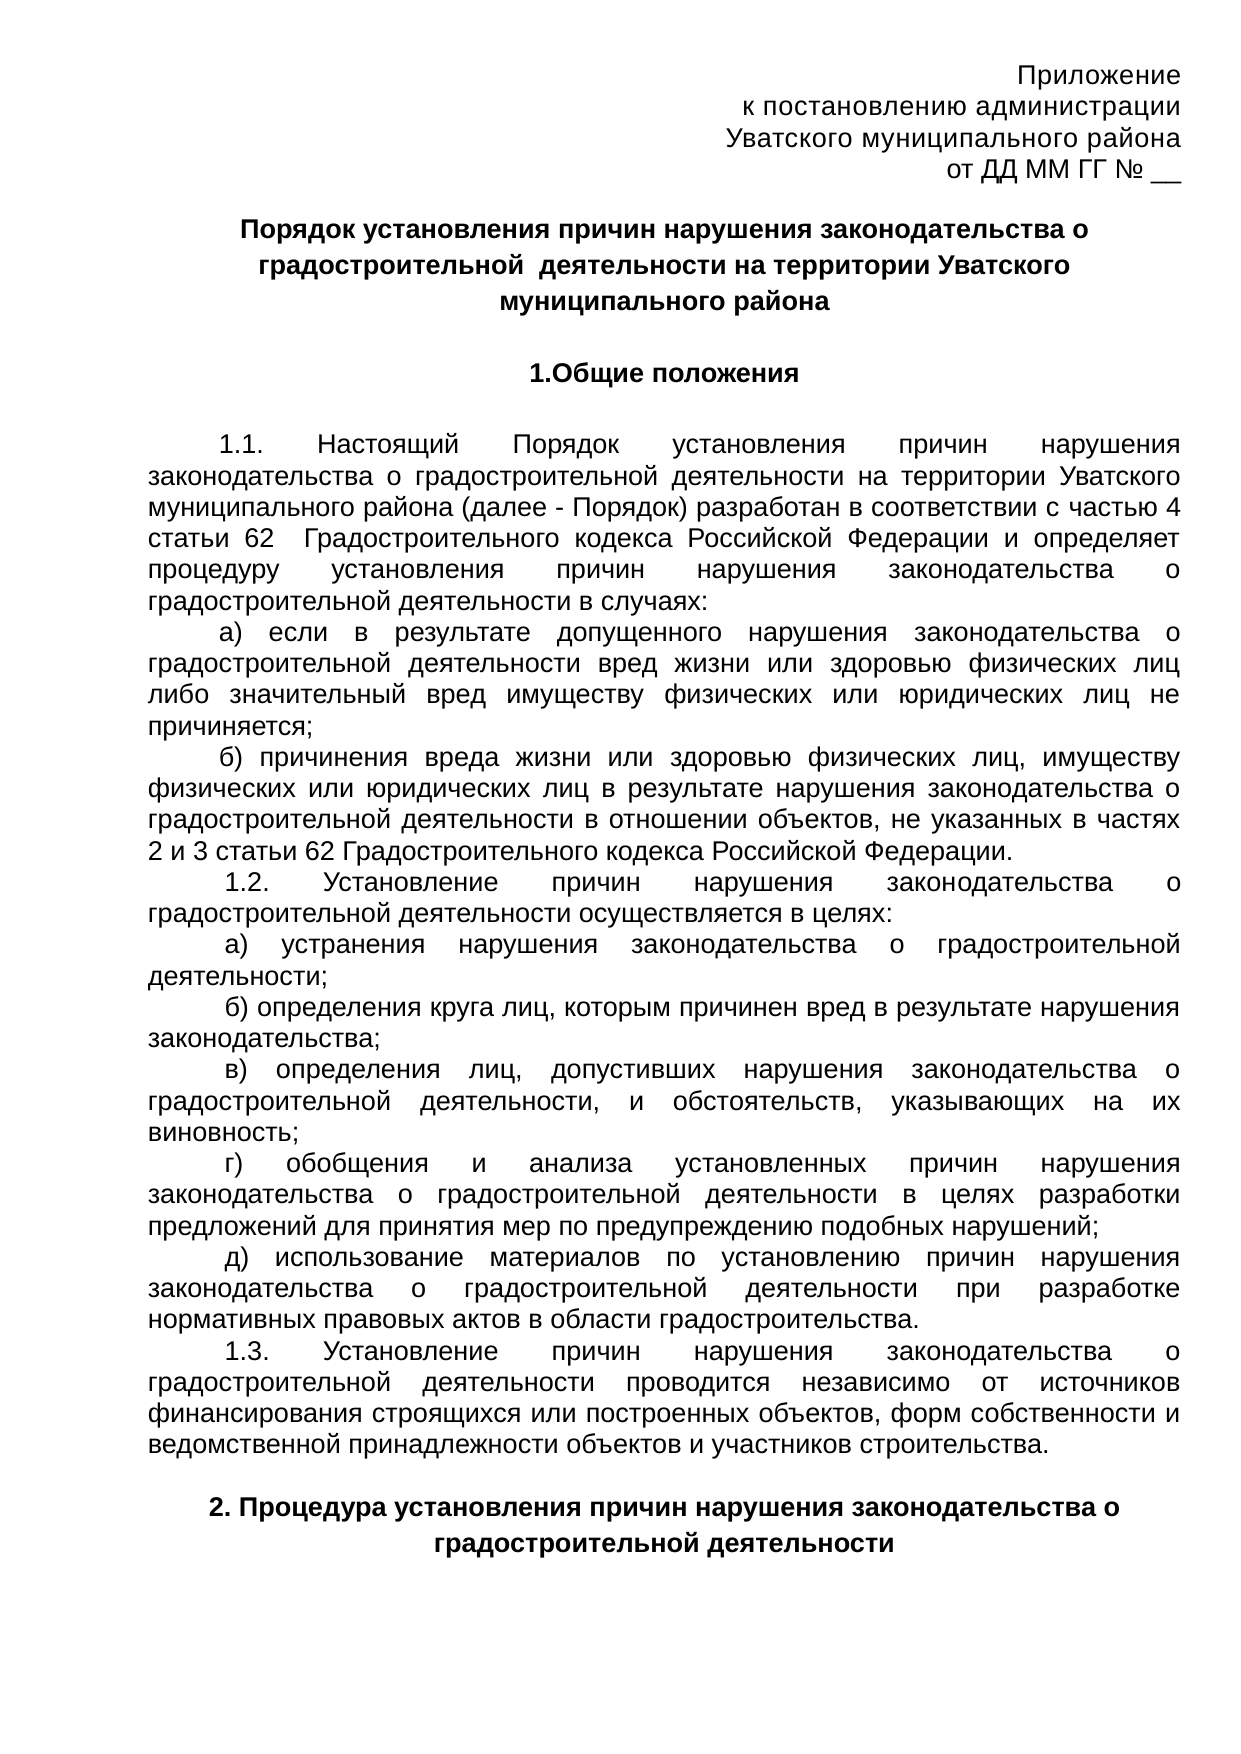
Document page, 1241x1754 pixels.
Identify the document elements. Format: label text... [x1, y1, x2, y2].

text Порядок установления причин нарушения законодательства о градостроительной деятельности на территории Уватского муниципального района [148, 213, 1181, 316]
text г) обобщения и анализа установленных причин нарушения законодательства о градостроительной деятельности в целях разработки предложений для принятия мер по предупреждению подобных нарушений; [148, 1147, 1181, 1241]
text а) устранения нарушения законодательства о градостроительной деятельности; [148, 928, 1181, 991]
text 1.1. Настоящий Порядок установления причин нарушения законодательства о градостроительной деятельности на территории Уватского муниципального района (далее - Порядок) разработан в соответствии с частью 4 статьи 62 Градостроительного кодекса Российской Федерации и определяет процедуру установления причин нарушения законодательства о градостроительной деятельности в случаях: [148, 428, 1181, 616]
text 1.2. Установление причин нарушения законодательства о градостроительной деятельности осуществляется в целях: [148, 866, 1181, 928]
text 2. Процедура установления причин нарушения законодательства о градостроительной деятельности [148, 1491, 1181, 1558]
text б) определения круга лиц, которым причинен вред в результате нарушения законодательства; [148, 991, 1181, 1053]
text 1.Общие положения [148, 357, 1181, 388]
text д) использование материалов по установлению причин нарушения законодательства о градостроительной деятельности при разработке нормативных правовых актов в области градостроительства. [148, 1241, 1181, 1335]
text к постановлению администрации [148, 90, 1181, 122]
text б) причинения вреда жизни или здоровью физических лиц, имуществу физических или юридических лиц в результате нарушения законодательства о градостроительной деятельности в отношении объектов, не указанных в частях 2 и 3 статьи 62 Градостроительного кодекса Российской Федерации. [148, 741, 1181, 866]
text а) если в результате допущенного нарушения законодательства о градостроительной деятельности вред жизни или здоровью физических лиц либо значительный вред имуществу физических или юридических лиц не причиняется; [148, 616, 1181, 741]
text Уватского муниципального района [148, 122, 1181, 153]
text Приложение [148, 59, 1181, 90]
text от ДД ММ ГГ № __ [148, 153, 1181, 184]
text в) определения лиц, допустивших нарушения законодательства о градостроительной деятельности, и обстоятельств, указывающих на их виновность; [148, 1053, 1181, 1147]
text 1.3. Установление причин нарушения законодательства о градостроительной деятельности проводится независимо от источников финансирования строящихся или построенных объектов, форм собственности и ведомственной принадлежности объектов и участников строительства. [148, 1335, 1181, 1460]
